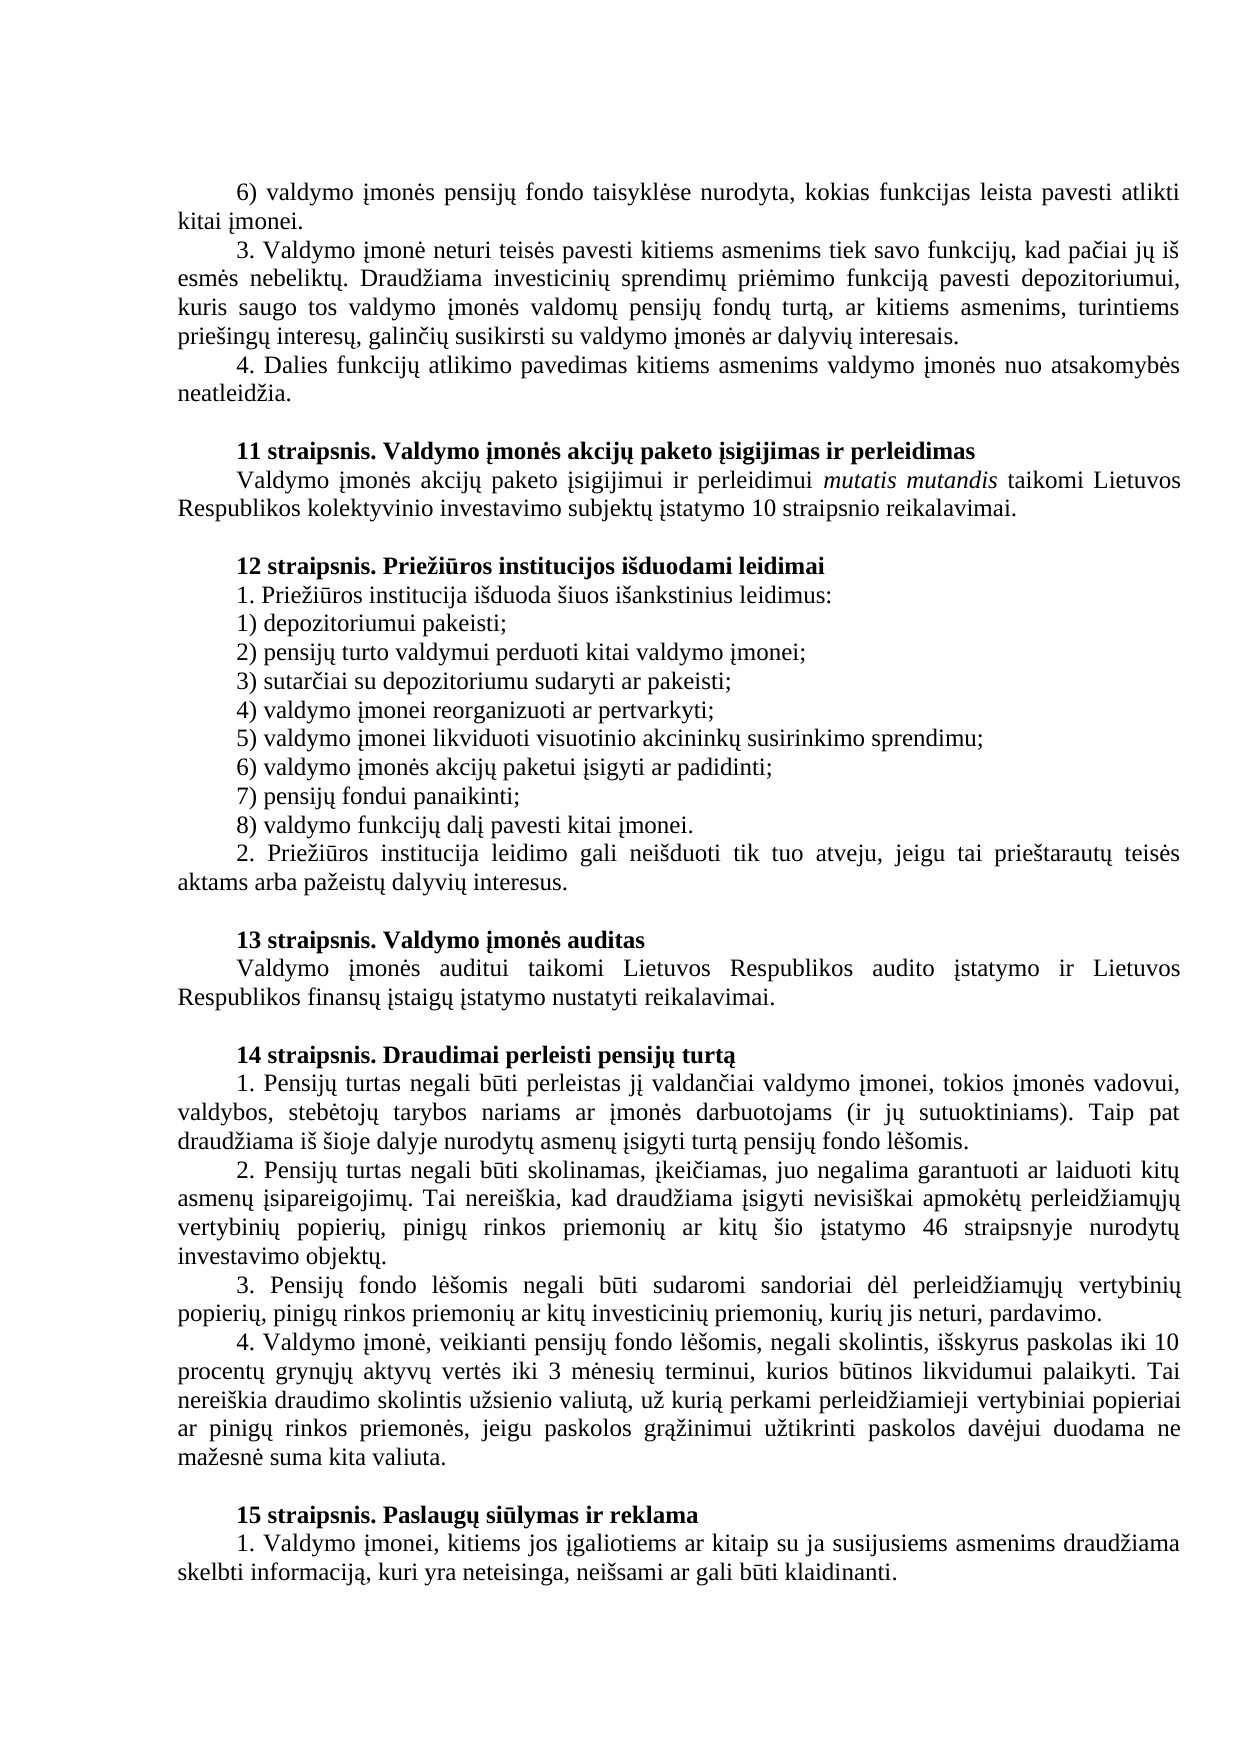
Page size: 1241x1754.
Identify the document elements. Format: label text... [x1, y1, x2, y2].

text 1) depozitoriumui pakeisti; [177, 608, 1181, 637]
text Valdymo įmonės akcijų paketo įsigijimui ir perleidimui mutatis mutandis taikomi Lietuvos Respublikos kolektyvinio investavimo subjektų įstatymo 10 straipsnio reikalavimai. [177, 465, 1181, 522]
text 4. Valdymo įmonė, veikianti pensijų fondo lėšomis, negali skolintis, išskyrus paskolas iki 10 procentų grynųjų aktyvų vertės iki 3 mėnesių terminui, kurios būtinos likvidumui palaikyti. Tai nereiškia draudimo skolintis užsienio valiutą, už kurią perkami perleidžiamieji vertybiniai popieriai ar pinigų rinkos priemonės, jeigu paskolos grąžinimui užtikrinti paskolos davėjui duodama ne mažesnė suma kita valiuta. [177, 1327, 1181, 1471]
text 2. Priežiūros institucija leidimo gali neišduoti tik tuo atveju, jeigu tai prieštarautų teisės aktams arba pažeistų dalyvių interesus. [177, 838, 1181, 896]
text 12 straipsnis. Priežiūros institucijos išduodami leidimai [177, 551, 1181, 580]
text 11 straipsnis. Valdymo įmonės akcijų paketo įsigijimas ir perleidimas [177, 436, 1181, 465]
text 4. Dalies funkcijų atlikimo pavedimas kitiems asmenims valdymo įmonės nuo atsakomybės neatleidžia. [177, 350, 1181, 407]
text 7) pensijų fondui panaikinti; [177, 781, 1181, 810]
text 2) pensijų turto valdymui perduoti kitai valdymo įmonei; [177, 637, 1181, 666]
text 3) sutarčiai su depozitoriumu sudaryti ar pakeisti; [177, 666, 1181, 695]
text Valdymo įmonės auditui taikomi Lietuvos Respublikos audito įstatymo ir Lietuvos Respublikos finansų įstaigų įstatymo nustatyti reikalavimai. [177, 953, 1181, 1011]
text 1. Pensijų turtas negali būti perleistas jį valdančiai valdymo įmonei, tokios įmonės vadovui, valdybos, stebėtojų tarybos nariams ar įmonės darbuotojams (ir jų sutuoktiniams). Taip pat draudžiama iš šioje dalyje nurodytų asmenų įsigyti turtą pensijų fondo lėšomis. [177, 1068, 1181, 1155]
text 5) valdymo įmonei likviduoti visuotinio akcininkų susirinkimo sprendimu; [177, 723, 1181, 752]
text 3. Pensijų fondo lėšomis negali būti sudaromi sandoriai dėl perleidžiamųjų vertybinių popierių, pinigų rinkos priemonių ar kitų investicinių priemonių, kurių jis neturi, pardavimo. [177, 1270, 1181, 1327]
text 14 straipsnis. Draudimai perleisti pensijų turtą [177, 1040, 1181, 1068]
text 8) valdymo funkcijų dalį pavesti kitai įmonei. [177, 810, 1181, 838]
text 2. Pensijų turtas negali būti skolinamas, įkeičiamas, juo negalima garantuoti ar laiduoti kitų asmenų įsipareigojimų. Tai nereiškia, kad draudžiama įsigyti nevisiškai apmokėtų perleidžiamųjų vertybinių popierių, pinigų rinkos priemonių ar kitų šio įstatymo 46 straipsnyje nurodytų investavimo objektų. [177, 1155, 1181, 1270]
text 15 straipsnis. Paslaugų siūlymas ir reklama [177, 1500, 1181, 1528]
text 3. Valdymo įmonė neturi teisės pavesti kitiems asmenims tiek savo funkcijų, kad pačiai jų iš esmės nebeliktų. Draudžiama investicinių sprendimų priėmimo funkciją pavesti depozitoriumui, kuris saugo tos valdymo įmonės valdomų pensijų fondų turtą, ar kitiems asmenims, turintiems priešingų interesų, galinčių susikirsti su valdymo įmonės ar dalyvių interesais. [177, 235, 1181, 350]
text 1. Valdymo įmonei, kitiems jos įgaliotiems ar kitaip su ja susijusiems asmenims draudžiama skelbti informaciją, kuri yra neteisinga, neišsami ar gali būti klaidinanti. [177, 1528, 1181, 1586]
text 6) valdymo įmonės pensijų fondo taisyklėse nurodyta, kokias funkcijas leista pavesti atlikti kitai įmonei. [177, 177, 1181, 235]
text 4) valdymo įmonei reorganizuoti ar pertvarkyti; [177, 695, 1181, 723]
text 6) valdymo įmonės akcijų paketui įsigyti ar padidinti; [177, 752, 1181, 781]
text 1. Priežiūros institucija išduoda šiuos išankstinius leidimus: [177, 580, 1181, 608]
text 13 straipsnis. Valdymo įmonės auditas [177, 925, 1181, 953]
